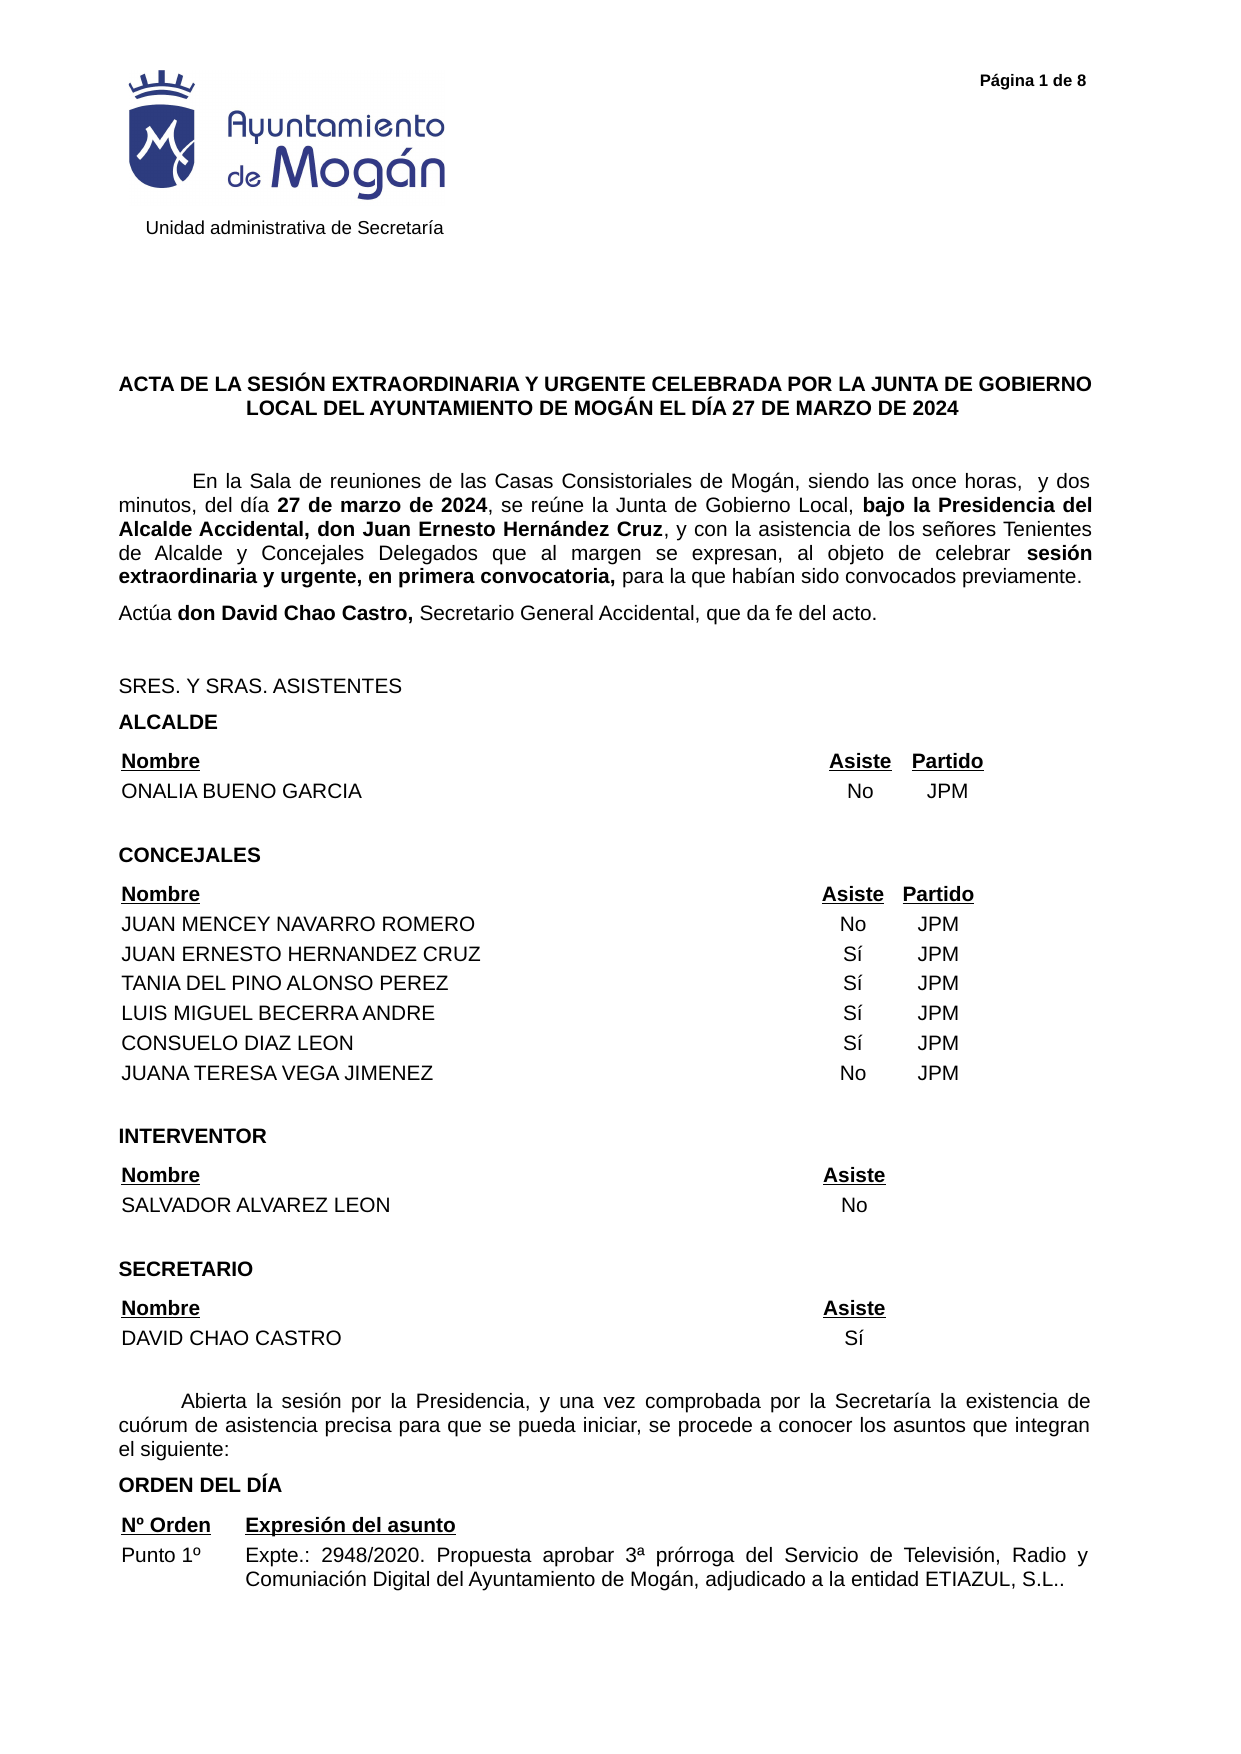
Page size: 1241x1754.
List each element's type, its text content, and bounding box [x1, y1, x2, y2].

table_cell JPM [896, 968, 981, 998]
table_cell TANIA DEL PINO ALONSO PEREZ [118, 968, 809, 998]
table_cell SALVADOR ALVAREZ LEON [118, 1190, 811, 1220]
table_cell JPM [896, 909, 981, 938]
table_header Nombre [118, 1160, 811, 1190]
table_cell No [811, 1190, 897, 1220]
table_cell JUAN ERNESTO HERNANDEZ CRUZ [118, 939, 809, 968]
table_cell No [810, 1058, 896, 1087]
table_cell JPM [904, 776, 991, 806]
table_cell DAVID CHAO CASTRO [118, 1323, 811, 1352]
text CONCEJALES [118, 842, 1092, 866]
text INTERVENTOR [118, 1124, 1092, 1148]
table_cell JPM [896, 939, 981, 968]
table_cell No [810, 909, 896, 938]
table_cell JPM [896, 1058, 981, 1087]
table_header Asiste [817, 746, 904, 776]
table_cell Sí [811, 1323, 897, 1352]
table_cell Sí [810, 1028, 896, 1058]
table_header Nombre [118, 746, 817, 776]
table_header Nombre [118, 1293, 811, 1323]
table_cell LUIS MIGUEL BECERRA ANDRE [118, 998, 809, 1028]
table_cell Punto 1º [118, 1540, 242, 1665]
table_cell Sí [810, 998, 896, 1028]
table_cell JUANA TERESA VEGA JIMENEZ [118, 1058, 809, 1087]
table_cell Sí [810, 939, 896, 968]
text ACTA DE LA SESIÓN EXTRAORDINARIA Y URGENTE CELEBRADA POR LA JUNTA DE GOBIERNO LOCAL DEL AYUNTAMIENTO DE MOGÁN EL DÍA 27 DE MARZO DE 2024 [118, 372, 1092, 420]
text SRES. Y SRAS. ASISTENTES [118, 673, 1092, 697]
table_header Asiste [811, 1293, 897, 1323]
table_cell Sí [810, 968, 896, 998]
table_cell ONALIA BUENO GARCIA [118, 776, 817, 806]
table_cell JUAN MENCEY NAVARRO ROMERO [118, 909, 809, 938]
table_header Asiste [811, 1160, 897, 1190]
table_cell JPM [896, 998, 981, 1028]
table_header Nombre [118, 879, 809, 909]
text ORDEN DEL DÍA [118, 1473, 1092, 1497]
table_cell . [897, 1323, 984, 1352]
table_header Asiste [810, 879, 896, 909]
table_header Nº Orden [118, 1510, 242, 1539]
text SECRETARIO [118, 1256, 1092, 1280]
table_cell No [817, 776, 904, 806]
table_cell JPM [896, 1028, 981, 1058]
table_header Partido [904, 746, 991, 776]
text Actúa don David Chao Castro, Secretario General Accidental, que da fe del acto. [118, 601, 1092, 625]
text Abierta la sesión por la Presidencia, y una vez comprobada por la Secretaría la existencia de cuórum de asistencia precisa para que se pueda iniciar, se procede a conocer los asuntos que integran el siguiente: [118, 1389, 1092, 1461]
table_header Partido [897, 1160, 984, 1190]
table_cell CONSUELO DIAZ LEON [118, 1028, 809, 1058]
picture [128, 70, 445, 206]
table_header Partido [896, 879, 981, 909]
text ALCALDE [118, 710, 1092, 734]
text En la Sala de reuniones de las Casas Consistoriales de Mogán, siendo las once horas, y dos minutos, del día 27 de marzo de 2024, se reúne la Junta de Gobierno Local, bajo la Presidencia del Alcalde Accidental, don Juan Ernesto Hernández Cruz, y con la asistencia de los señores Tenientes de Alcalde y Concejales Delegados que al margen se expresan, al objeto de celebrar sesión extraordinaria y urgente, en primera convocatoria, para la que habían sido convocados previamente. [118, 468, 1092, 588]
table_cell Expte.: 2948/2020. Propuesta aprobar 3ª prórroga del Servicio de Televisión, Radio y Comuniación Digital del Ayuntamiento de Mogán, adjudicado a la entidad ETIAZUL, S.L.. [242, 1540, 1092, 1665]
table_header Expresión del asunto [242, 1510, 1092, 1539]
table_header Partido [897, 1293, 984, 1323]
table_cell . [897, 1190, 984, 1220]
